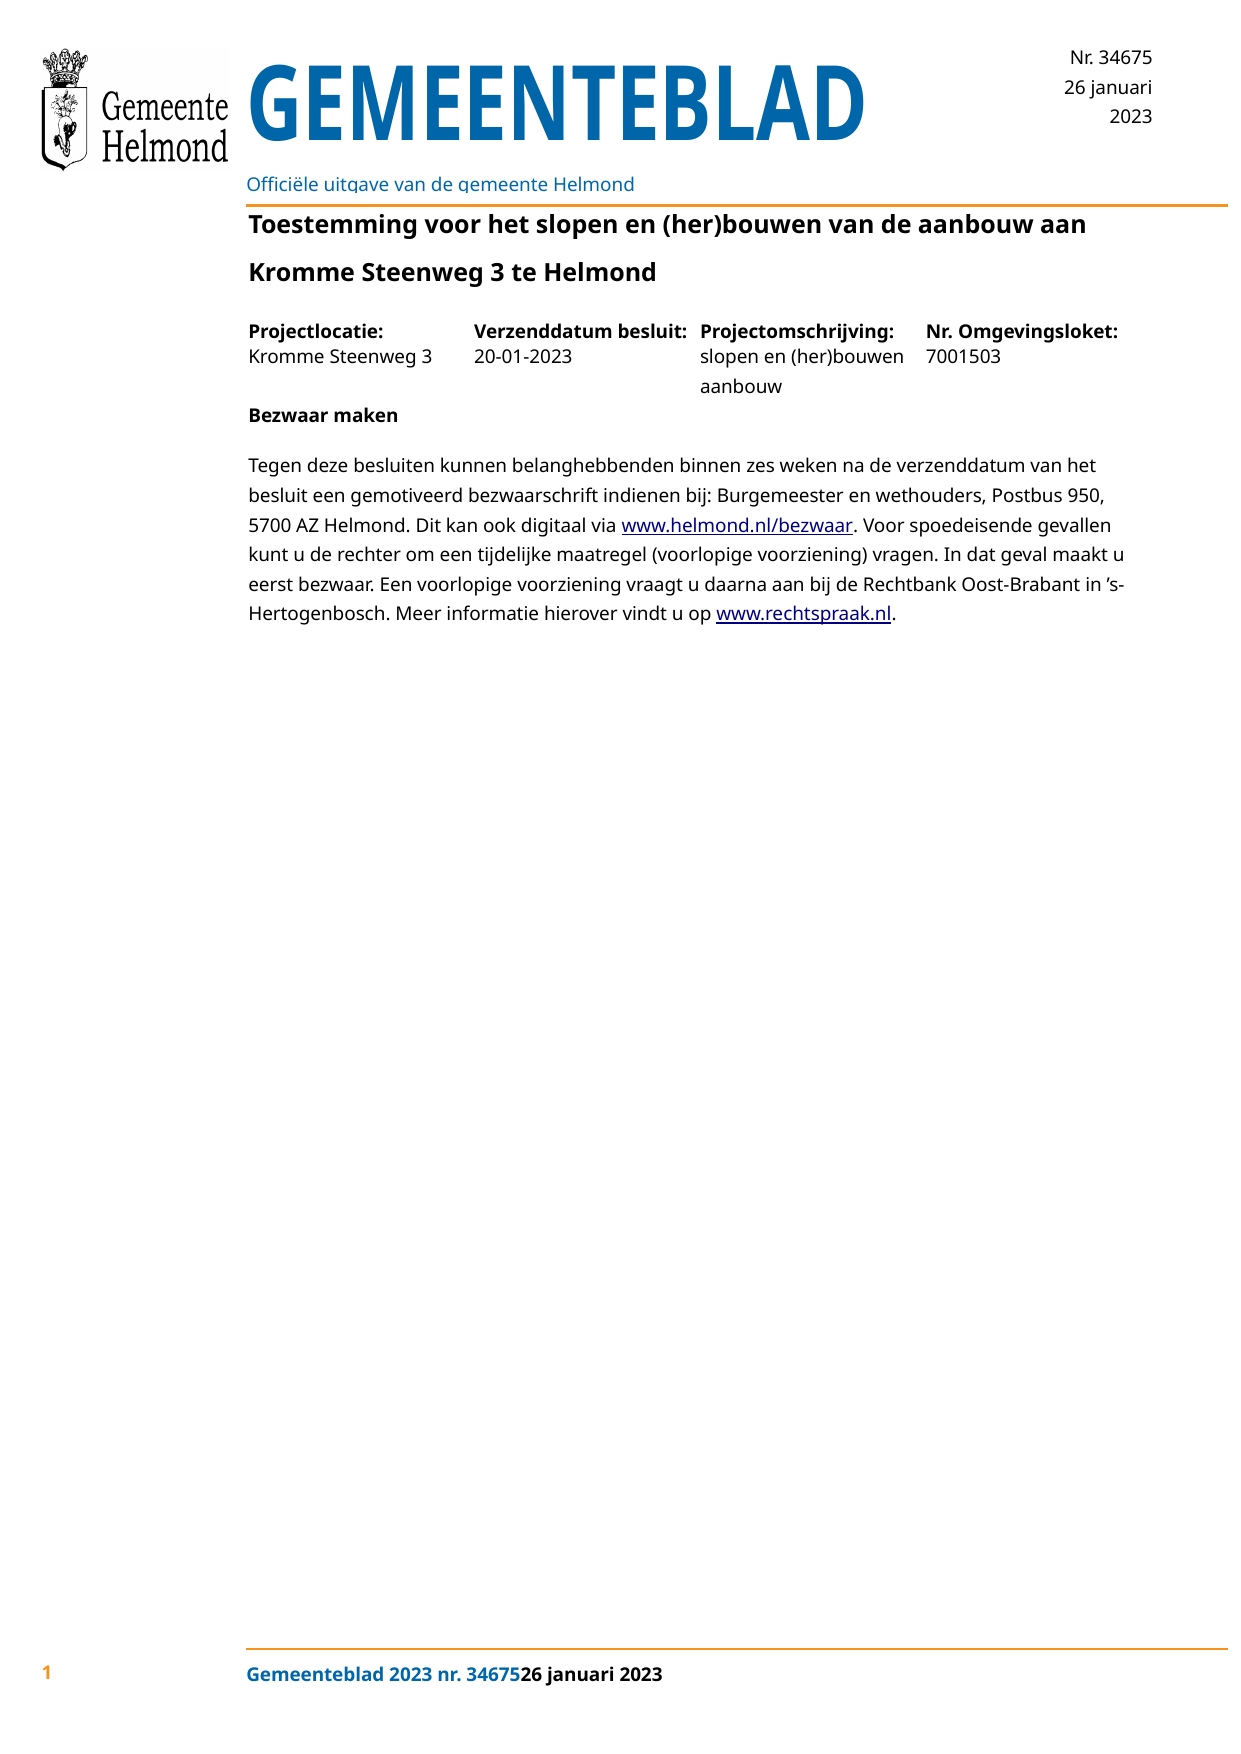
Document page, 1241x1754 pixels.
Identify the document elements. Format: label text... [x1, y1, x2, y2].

table_header Projectomschrijving: [700, 318, 926, 344]
text Toestemming voor het slopen en (her)bouwen van de aanbouw aan Kromme Steenweg 3 te Helmond [248, 207, 1152, 288]
text Tegen deze besluiten kunnen belanghebbenden binnen zes weken na de verzenddatum van het besluit een gemotiveerd bezwaarschrift indienen bij: Burgemeester en wethouders, Postbus 950, 5700 AZ Helmond. Dit kan ook digitaal via www.helmond.nl/bezwaar. Voor spoedeisende gevallen kunt u de rechter om een tijdelijke maatregel (voorlopige voorziening) vragen. In dat geval maakt u eerst bezwaar. Een voorlopige voorziening vraagt u daarna aan bij de Rechtbank Oost-Brabant in ’s-Hertogenbosch. Meer informatie hierover vindt u op www.rechtspraak.nl. [248, 453, 1152, 626]
table_cell slopen en (her)bouwen aanbouw [700, 344, 926, 399]
table_cell 7001503 [926, 344, 1152, 399]
table_cell Kromme Steenweg 3 [248, 344, 474, 399]
text Bezwaar maken [248, 402, 1152, 428]
table_header Projectlocatie: [248, 318, 474, 344]
table_header Verzenddatum besluit: [474, 318, 700, 344]
table_header Nr. Omgevingsloket: [926, 318, 1152, 344]
picture [41, 47, 231, 172]
table_cell 20-01-2023 [474, 344, 700, 399]
